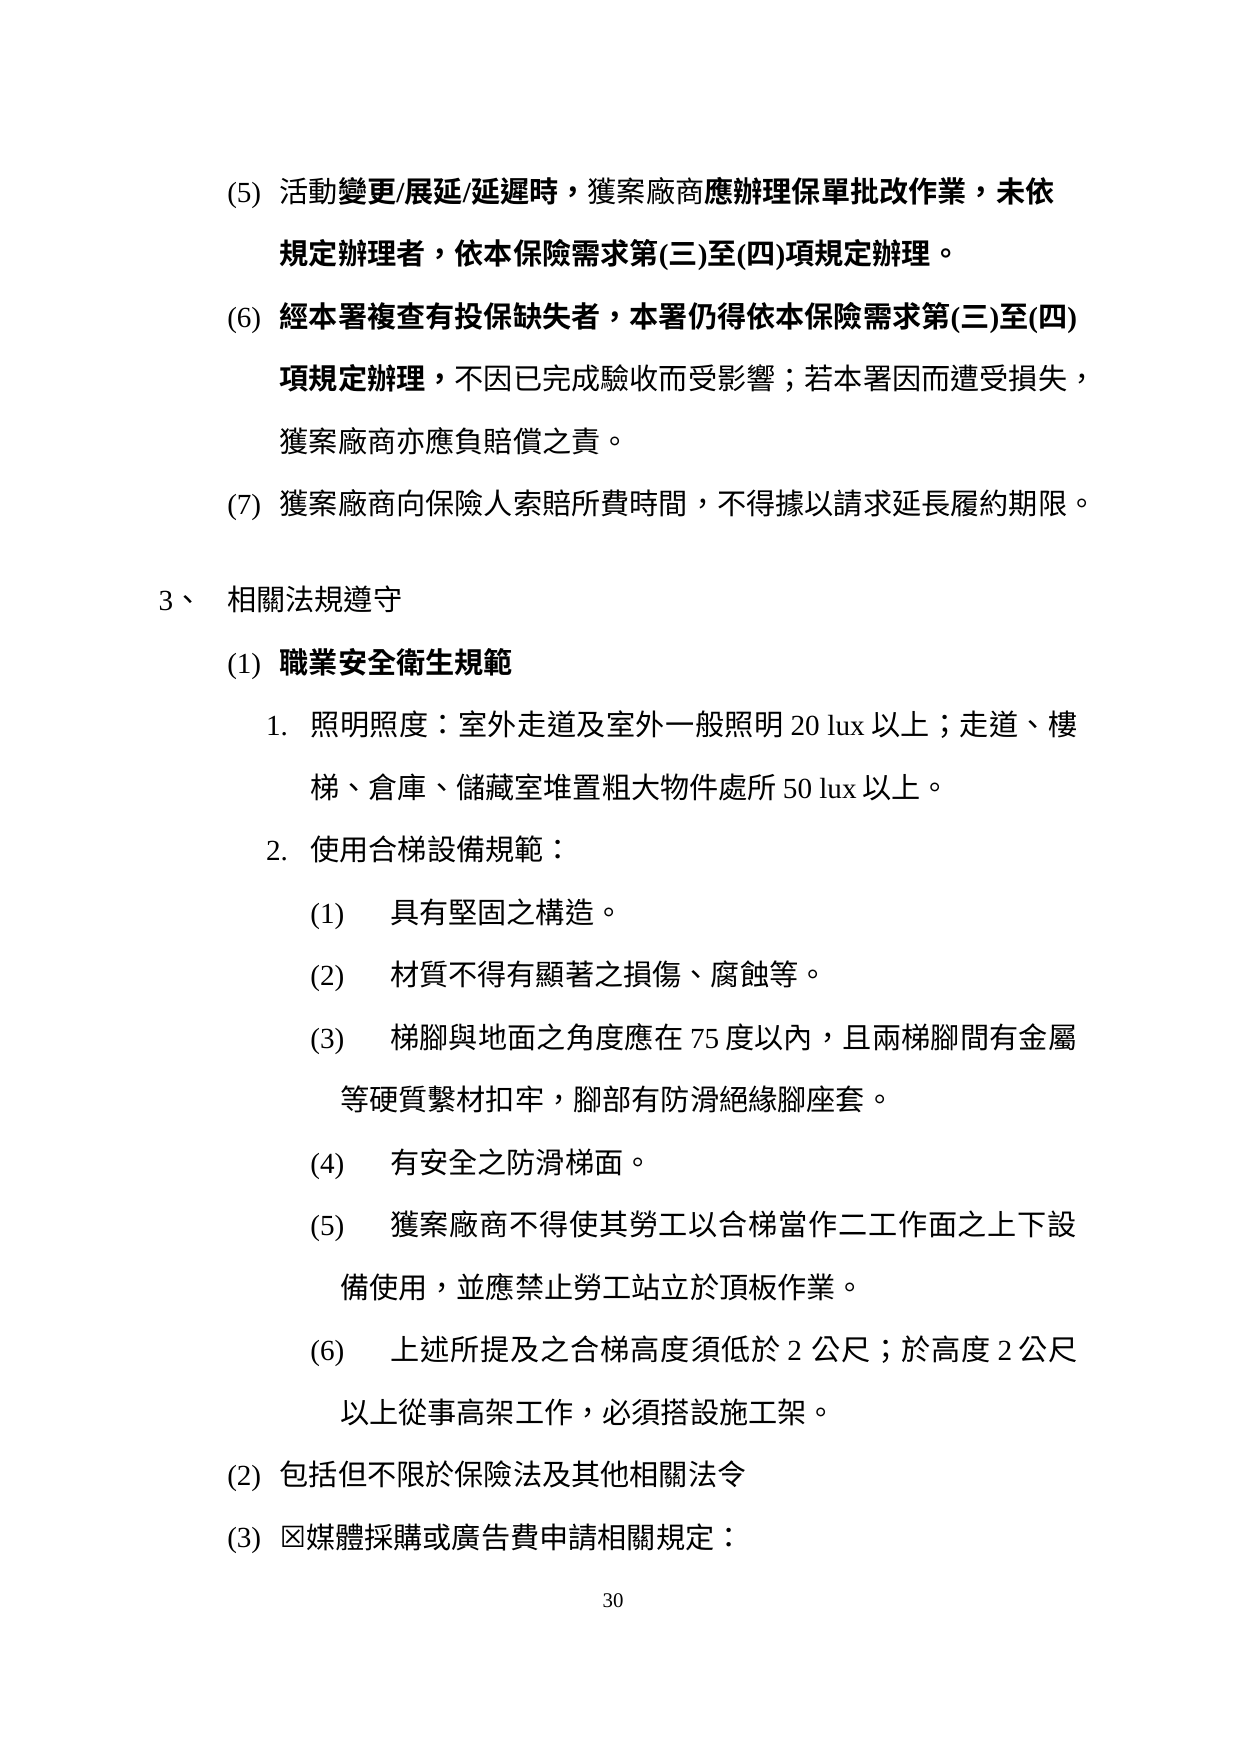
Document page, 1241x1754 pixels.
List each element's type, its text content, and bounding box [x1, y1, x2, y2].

list 有安全之防滑梯面。 [310, 1119, 1078, 1181]
list 職業安全衛生規範 [227, 619, 1078, 681]
list 活動變更/展延/延遲時，獲案廠商應辦理保單批改作業，未依規定辦理者，依本保險需求第(三)至(四)項規定辦理。 [227, 148, 1078, 273]
list 相關法規遵守 [158, 556, 1078, 619]
list 使用合梯設備規範： [266, 806, 1078, 869]
list 包括但不限於保險法及其他相關法令 [227, 1431, 1078, 1494]
list 獲案廠商向保險人索賠所費時間，不得據以請求延長履約期限。 [227, 460, 1078, 523]
list 經本署複查有投保缺失者，本署仍得依本保險需求第(三)至(四)項規定辦理，不因已完成驗收而受影響；若本署因而遭受損失，獲案廠商亦應負賠償之責。 [227, 273, 1078, 460]
list 具有堅固之構造。 [310, 869, 1078, 931]
list 材質不得有顯著之損傷、腐蝕等。 [310, 931, 1078, 994]
list 上述所提及之合梯高度須低於2 公尺；於高度2公尺以上從事高架工作，必須搭設施工架。 [310, 1306, 1078, 1431]
list 梯腳與地面之角度應在75度以內，且兩梯腳間有金屬等硬質繫材扣牢，腳部有防滑絕緣腳座套。 [310, 994, 1078, 1119]
list ☒媒體採購或廣告費申請相關規定： [227, 1494, 1078, 1556]
list 獲案廠商不得使其勞工以合梯當作二工作面之上下設備使用，並應禁止勞工站立於頂板作業。 [310, 1181, 1078, 1306]
list 照明照度：室外走道及室外一般照明20 lux以上；走道、樓梯、倉庫、儲藏室堆置粗大物件處所50 lux以上。 [266, 681, 1078, 806]
